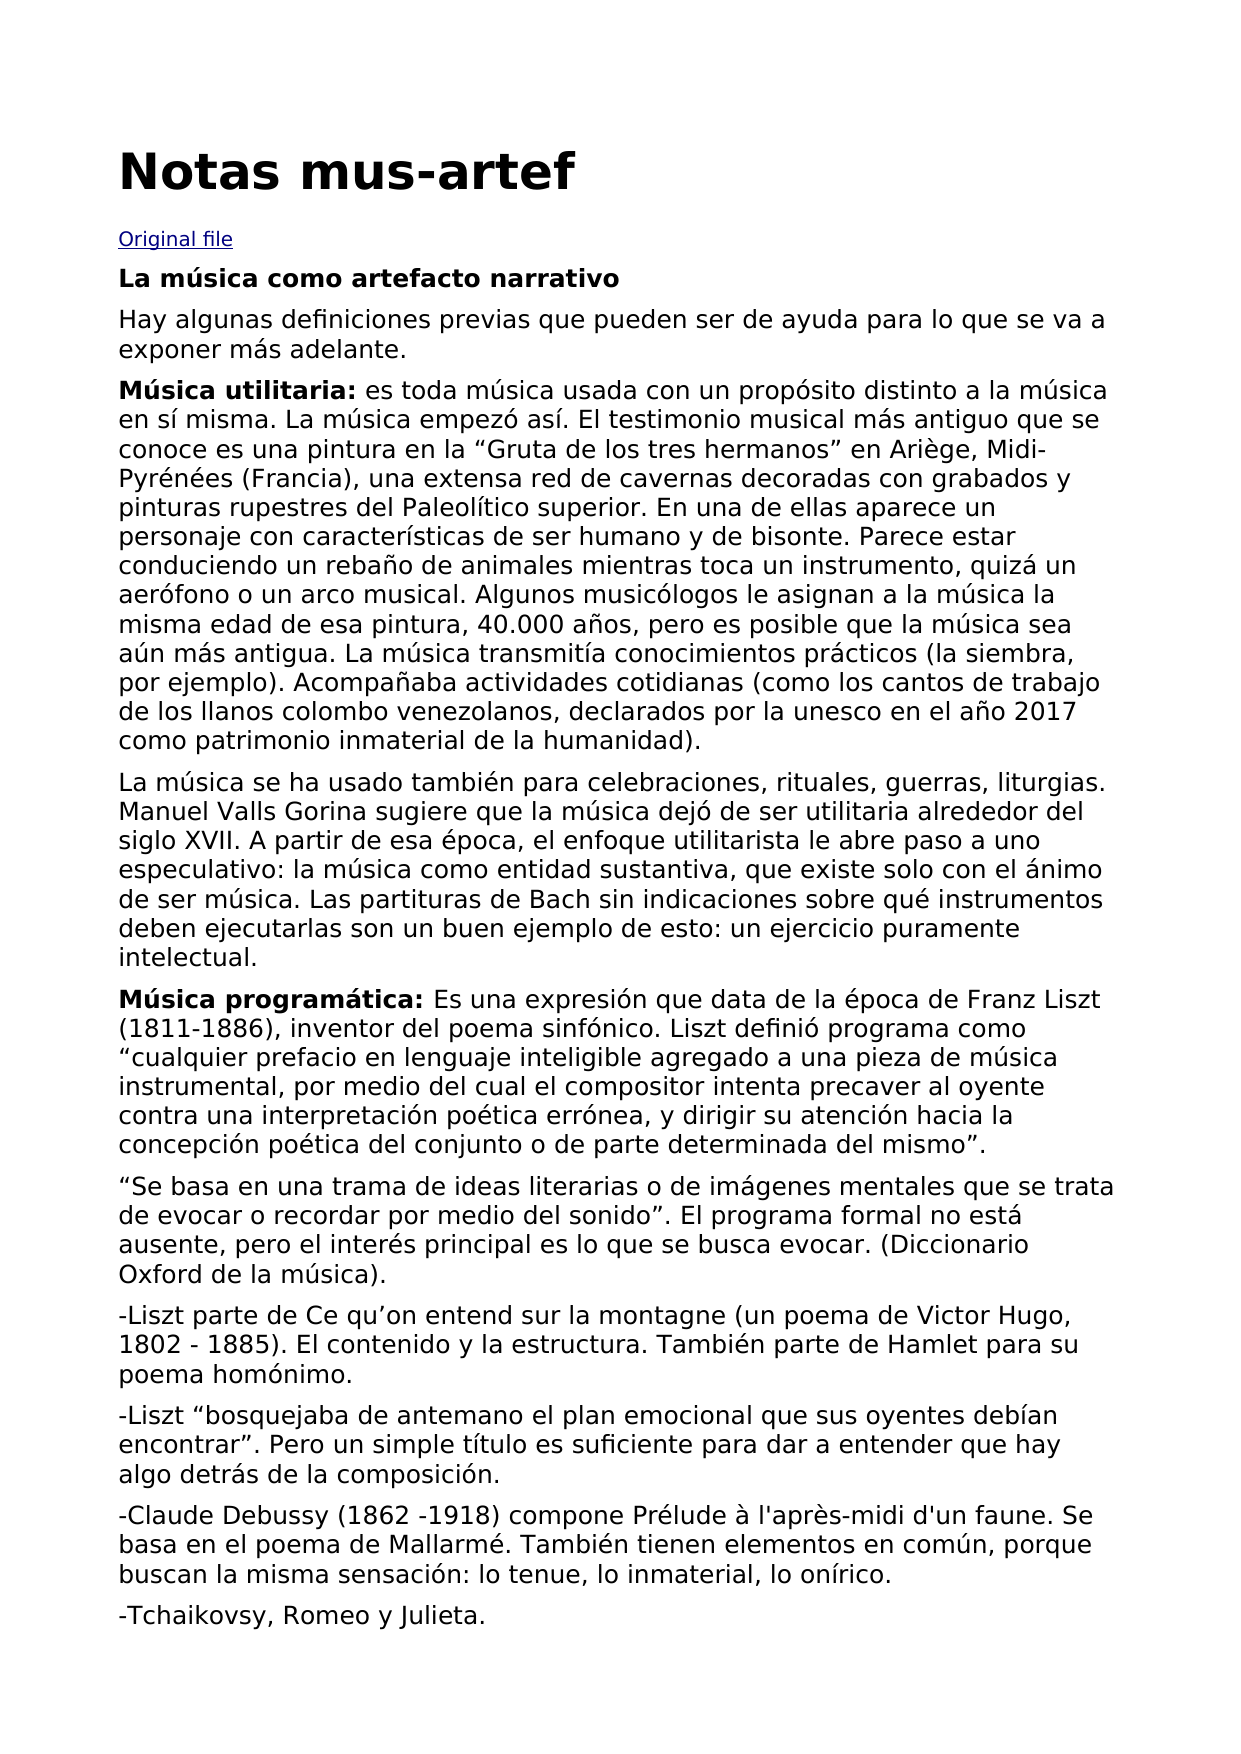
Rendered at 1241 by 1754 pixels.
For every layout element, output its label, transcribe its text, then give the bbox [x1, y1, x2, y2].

text -Liszt “bosquejaba de antemano el plan emocional que sus oyentes debían encontrar”. Pero un simple título es suficiente para dar a entender que hay algo detrás de la composición. [118, 1401, 1122, 1489]
text La música como artefacto narrativo [118, 264, 1122, 293]
text Original file [118, 214, 1122, 251]
text La música se ha usado también para celebraciones, rituales, guerras, liturgias. Manuel Valls Gorina sugiere que la música dejó de ser utilitaria alrededor del siglo XVII. A partir de esa época, el enfoque utilitarista le abre paso a uno especulativo: la música como entidad sustantiva, que existe solo con el ánimo de ser música. Las partituras de Bach sin indicaciones sobre qué instrumentos deben ejecutarlas son un buen ejemplo de esto: un ejercicio puramente intelectual. [118, 768, 1122, 972]
text Música programática: Es una expresión que data de la época de Franz Liszt (1811-1886), inventor del poema sinfónico. Liszt definió programa como “cualquier prefacio en lenguaje inteligible agregado a una pieza de música instrumental, por medio del cual el compositor intenta precaver al oyente contra una interpretación poética errónea, y dirigir su atención hacia la concepción poética del conjunto o de parte determinada del mismo”. [118, 985, 1122, 1160]
text Música utilitaria: es toda música usada con un propósito distinto a la música en sí misma. La música empezó así. El testimonio musical más antiguo que se conoce es una pintura en la “Gruta de los tres hermanos” en Ariège, Midi-Pyrénées (Francia), una extensa red de cavernas decoradas con grabados y pinturas rupestres del Paleolítico superior. En una de ellas aparece un personaje con características de ser humano y de bisonte. Parece estar conduciendo un rebaño de animales mientras toca un instrumento, quizá un aerófono o un arco musical. Algunos musicólogos le asignan a la música la misma edad de esa pintura, 40.000 años, pero es posible que la música sea aún más antigua. La música transmitía conocimientos prácticos (la siembra, por ejemplo). Acompañaba actividades cotidianas (como los cantos de trabajo de los llanos colombo venezolanos, declarados por la unesco en el año 2017 como patrimonio inmaterial de la humanidad). [118, 376, 1122, 756]
text “Se basa en una trama de ideas literarias o de imágenes mentales que se trata de evocar o recordar por medio del sonido”. El programa formal no está ausente, pero el interés principal es lo que se busca evocar. (Diccionario Oxford de la música). [118, 1172, 1122, 1289]
text Hay algunas definiciones previas que pueden ser de ayuda para lo que se va a exponer más adelante. [118, 306, 1122, 364]
text -Claude Debussy (1862 -1918) compone Prélude à l'après-midi d'un faune. Se basa en el poema de Mallarmé. También tienen elementos en común, porque buscan la misma sensación: lo tenue, lo inmaterial, lo onírico. [118, 1501, 1122, 1589]
text -Tchaikovsy, Romeo y Julieta. [118, 1601, 1122, 1631]
text -Liszt parte de Ce qu’on entend sur la montagne (un poema de Victor Hugo, 1802 - 1885). El contenido y la estructura. También parte de Hamlet para su poema homónimo. [118, 1301, 1122, 1389]
subtitle Notas mus-artef [118, 143, 1122, 201]
